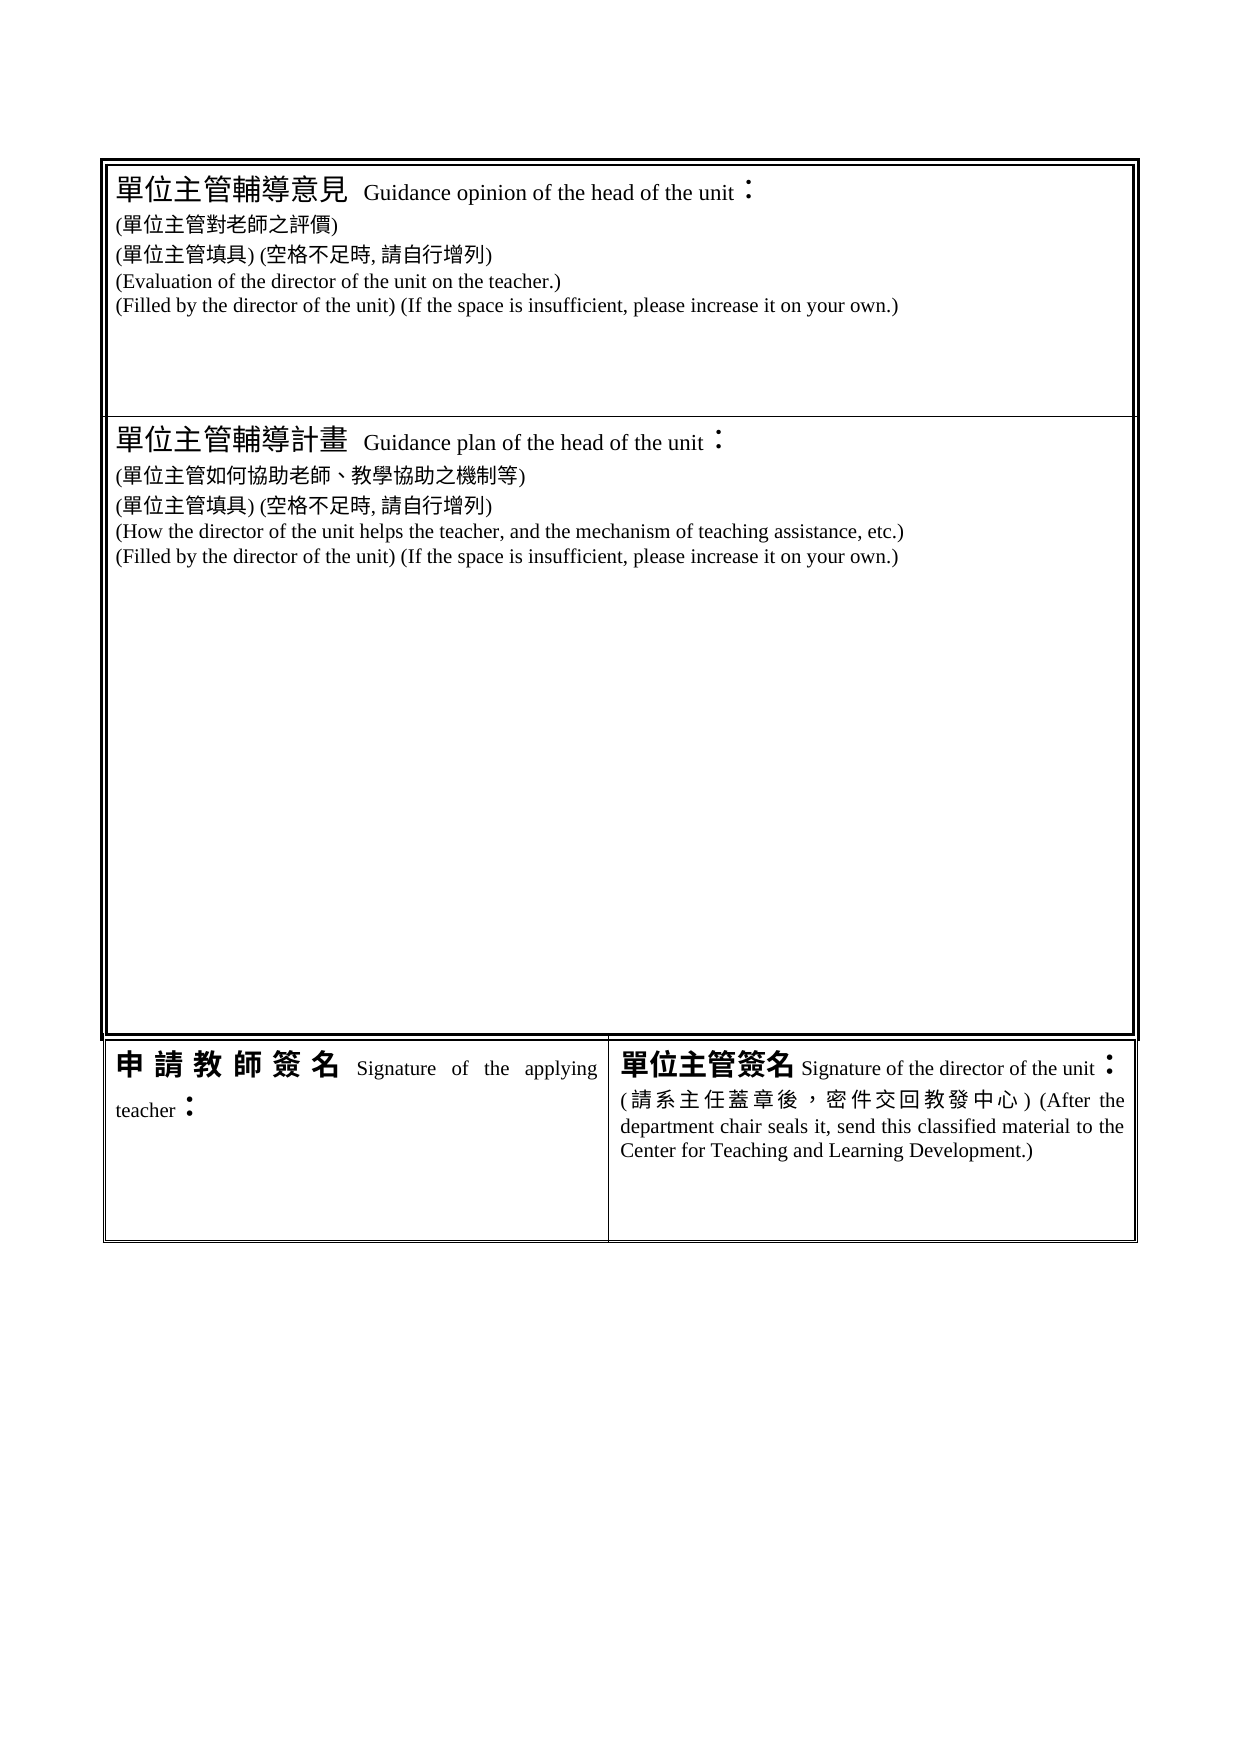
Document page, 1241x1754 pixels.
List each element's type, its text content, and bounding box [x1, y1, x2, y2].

table_cell 單位主管輔導計畫 Guidance plan of the head of the unit： (單位主管如何協助老師、教學協助之機制等) (單位主管填具) (空格不足時, 請自行增列) (How the director of the unit helps the teacher, and the mechanism of teaching assistance, etc.) (Filled by the director of the unit) (If the space is insufficient, please increase it on your own.) [108, 417, 1132, 1033]
table_cell 單位主管簽名Signature of the director of the unit： (請系主任蓋章後，密件交回教發中心) (After the department chair seals it, send this classified material to the Center for Teaching and Learning Development.) [609, 1041, 1134, 1240]
table_cell [104, 1033, 608, 1039]
table_cell 申請教師簽名Signature of the applying teacher： [106, 1041, 608, 1240]
table_cell 單位主管輔導意見 Guidance opinion of the head of the unit： (單位主管對老師之評價) (單位主管填具) (空格不足時, 請自行增列) (Evaluation of the director of the unit on the teacher.) (Filled by the director of the unit) (If the space is insufficient, please increase it on your own.) [104, 161, 1136, 416]
